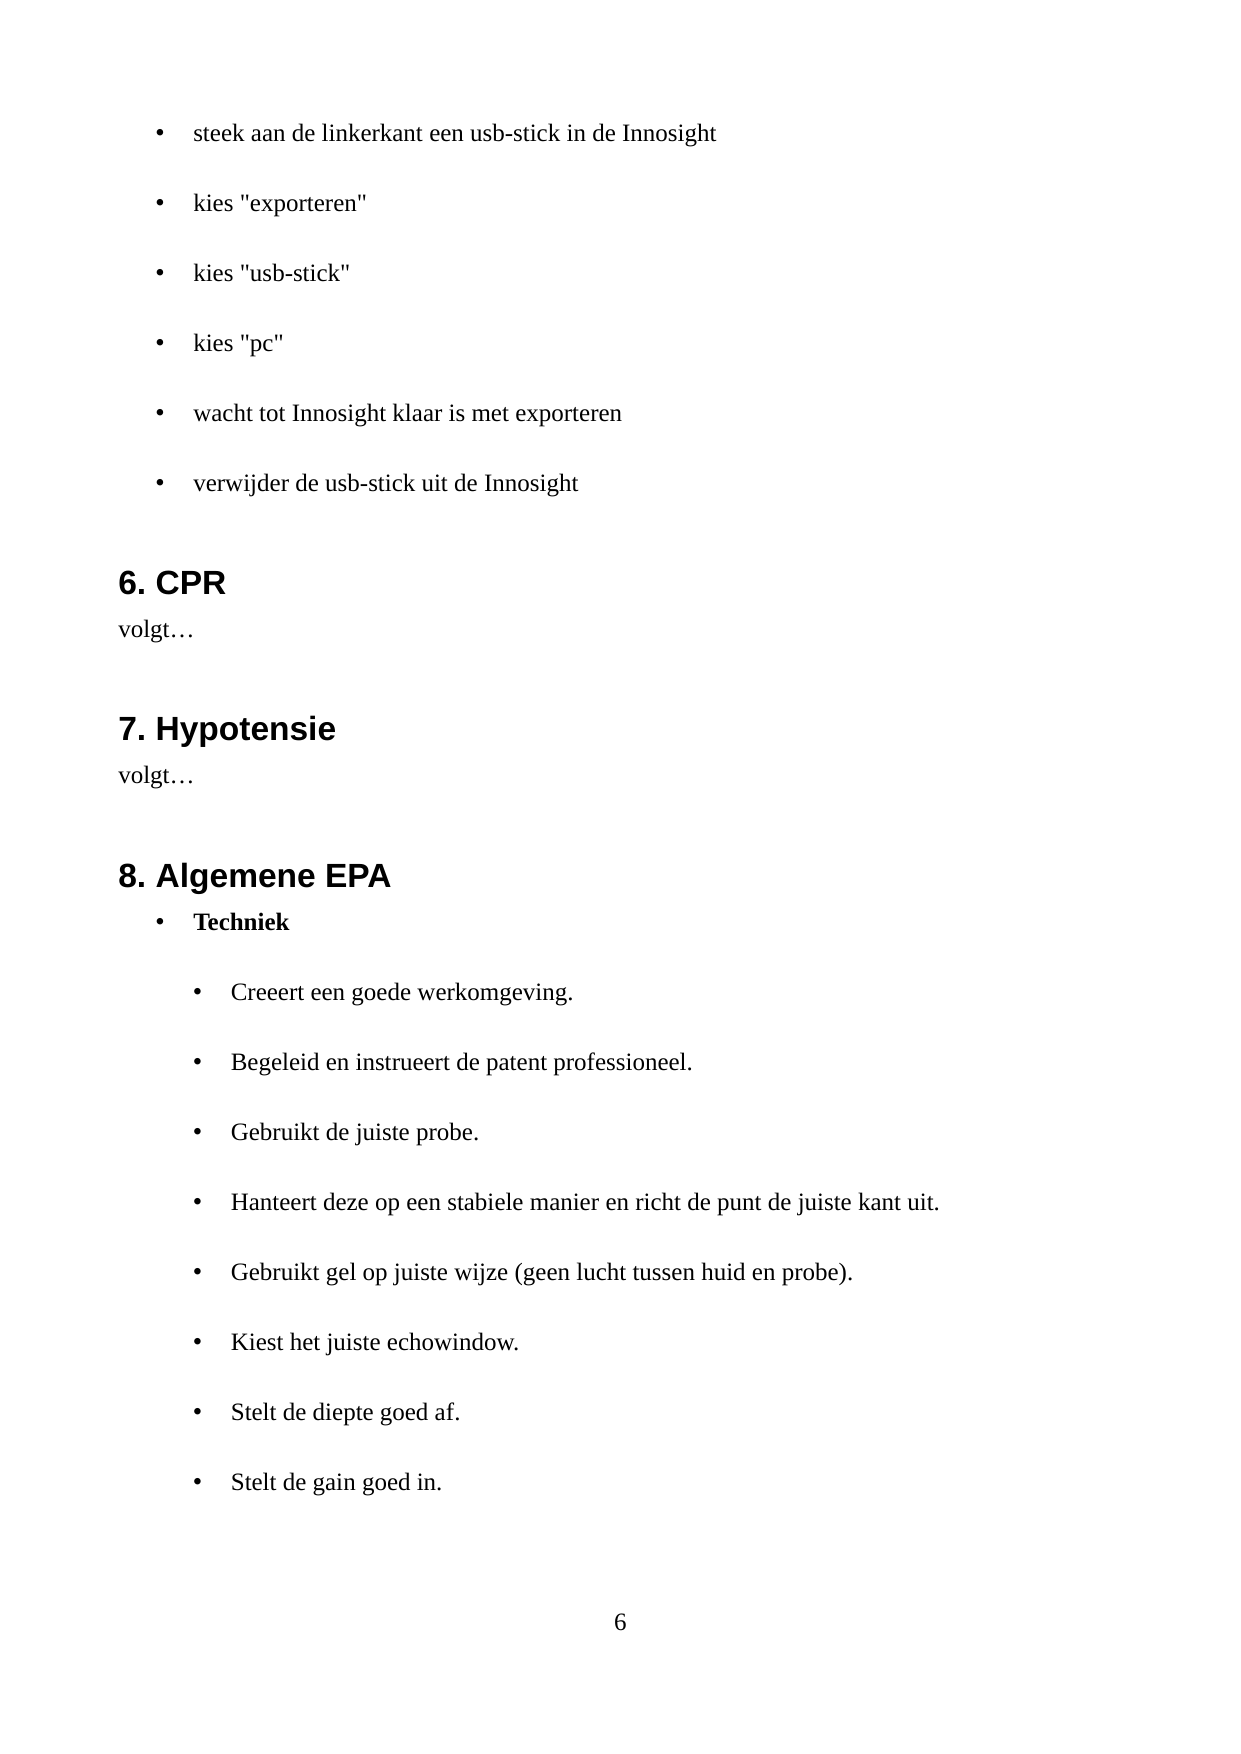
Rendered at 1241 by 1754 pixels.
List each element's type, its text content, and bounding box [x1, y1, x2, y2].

list verwijder de usb-stick uit de Innosight [156, 468, 1122, 526]
list Techniek [156, 907, 1122, 964]
list wacht tot Innosight klaar is met exporteren [156, 398, 1122, 456]
subtitle CPR [118, 563, 1122, 602]
subtitle Hypotensie [118, 709, 1122, 748]
text volgt… [118, 614, 1122, 672]
list Gebruikt gel op juiste wijze (geen lucht tussen huid en probe). [193, 1257, 1122, 1314]
list Hanteert deze op een stabiele manier en richt de punt de juiste kant uit. [193, 1187, 1122, 1244]
list Stelt de gain goed in. [193, 1467, 1122, 1524]
list Creeert een goede werkomgeving. [193, 977, 1122, 1034]
list Stelt de diepte goed af. [193, 1397, 1122, 1454]
list steek aan de linkerkant een usb-stick in de Innosight [156, 118, 1122, 176]
list Gebruikt de juiste probe. [193, 1117, 1122, 1174]
subtitle Algemene EPA [118, 855, 1122, 894]
list Kiest het juiste echowindow. [193, 1327, 1122, 1384]
list kies "pc" [156, 328, 1122, 386]
list Begeleid en instrueert de patent professioneel. [193, 1047, 1122, 1104]
list kies "exporteren" [156, 188, 1122, 246]
list kies "usb-stick" [156, 258, 1122, 316]
text volgt… [118, 760, 1122, 818]
